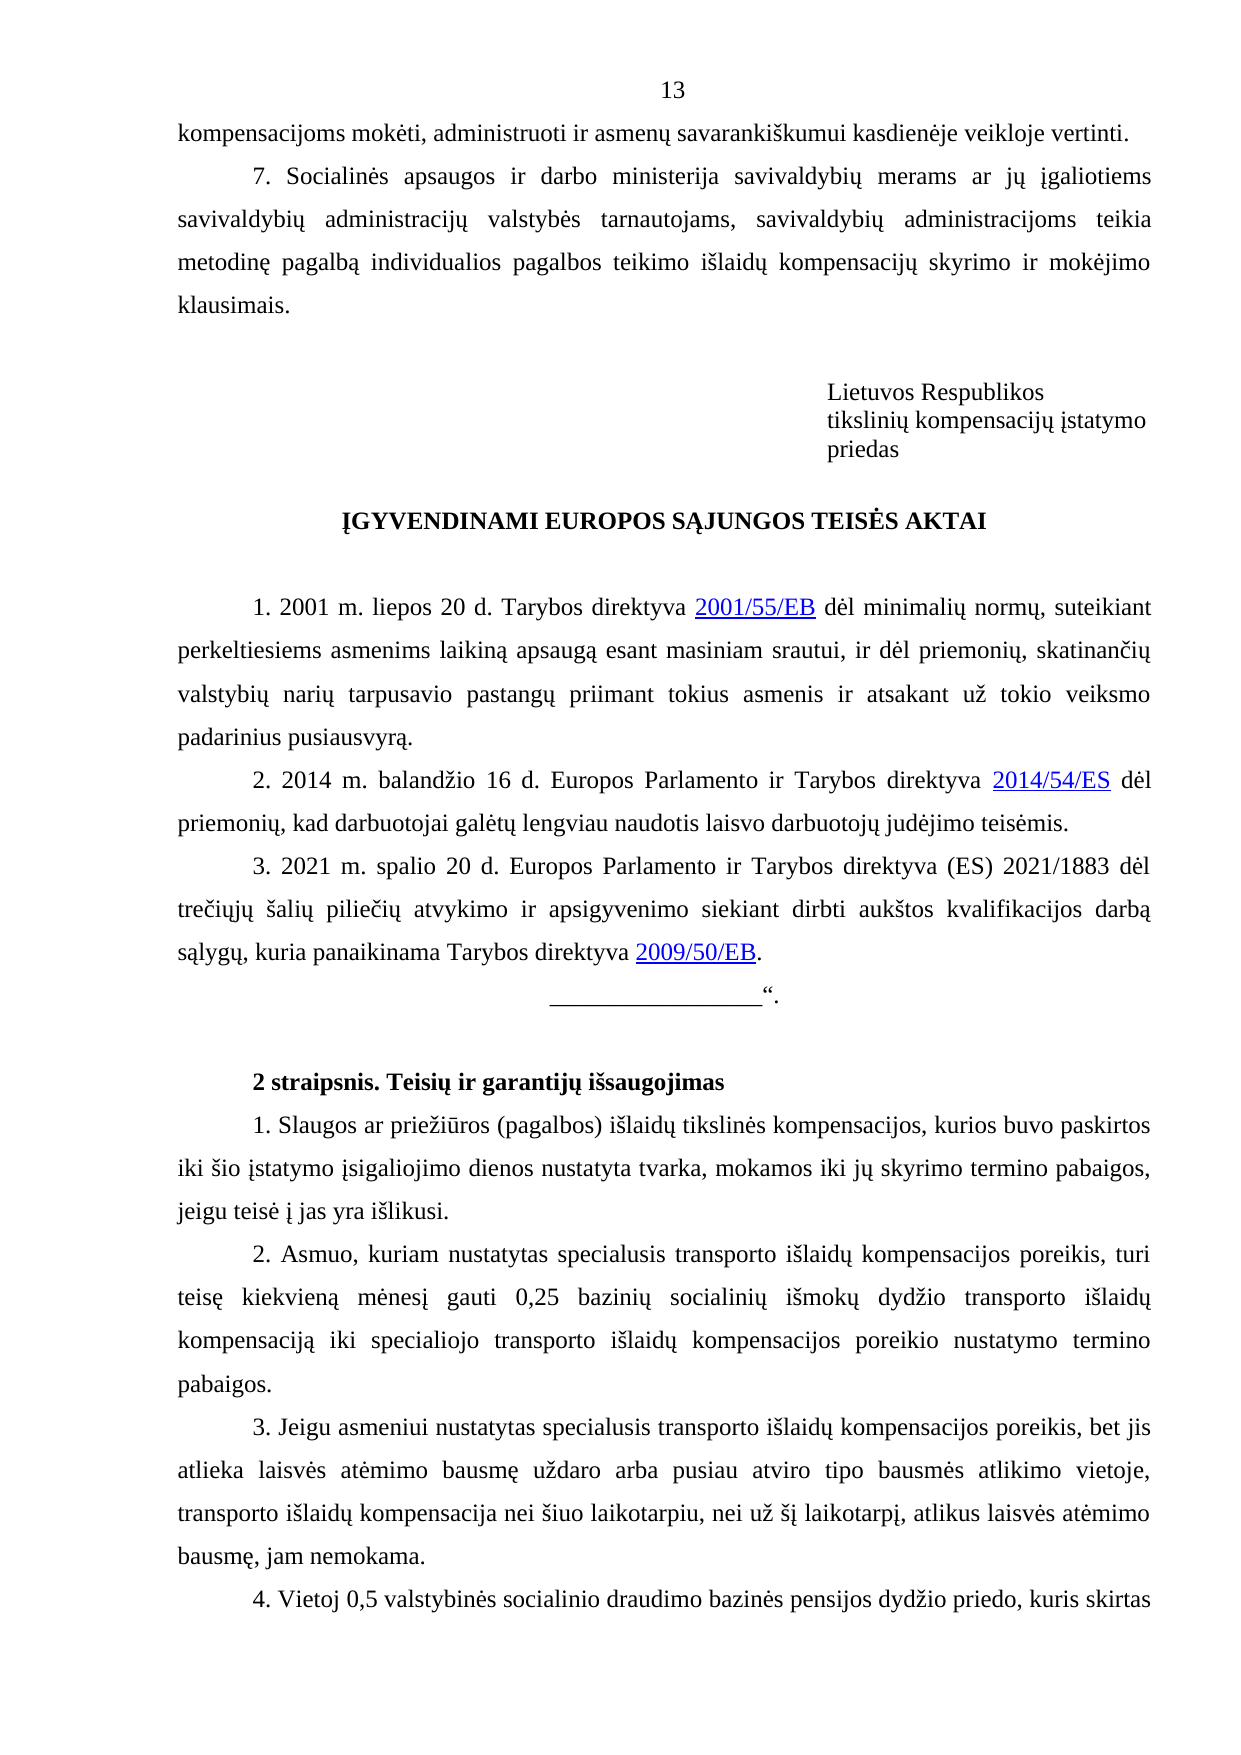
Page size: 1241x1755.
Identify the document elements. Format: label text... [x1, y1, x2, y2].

text 4. Vietoj 0,5 valstybinės socialinio draudimo bazinės pensijos dydžio priedo, kuris skirtas [177, 1584, 1152, 1613]
text _________________“. [177, 981, 1152, 1009]
text priedas [177, 434, 1152, 463]
text 2 straipsnis. Teisių ir garantijų išsaugojimas [177, 1067, 1152, 1096]
text 3. 2021 m. spalio 20 d. Europos Parlamento ir Tarybos direktyva (ES) 2021/1883 dėl trečiųjų šalių piliečių atvykimo ir apsigyvenimo siekiant dirbti aukštos kvalifikacijos darbą sąlygų, kuria panaikinama Tarybos direktyva 2009/50/EB. [177, 851, 1152, 966]
text tikslinių kompensacijų įstatymo [177, 406, 1152, 434]
text 1. 2001 m. liepos 20 d. Tarybos direktyva 2001/55/EB dėl minimalių normų, suteikiant perkeltiesiems asmenims laikiną apsaugą esant masiniam srautui, ir dėl priemonių, skatinančių valstybių narių tarpusavio pastangų priimant tokius asmenis ir atsakant už tokio veiksmo padarinius pusiausvyrą. [177, 592, 1152, 751]
text 2. Asmuo, kuriam nustatytas specialusis transporto išlaidų kompensacijos poreikis, turi teisę kiekvieną mėnesį gauti 0,25 bazinių socialinių išmokų dydžio transporto išlaidų kompensaciją iki specialiojo transporto išlaidų kompensacijos poreikio nustatymo termino pabaigos. [177, 1239, 1152, 1397]
text Lietuvos Respublikos [177, 377, 1152, 406]
text kompensacijoms mokėti, administruoti ir asmenų savarankiškumui kasdienėje veikloje vertinti. [177, 118, 1152, 147]
text 1. Slaugos ar priežiūros (pagalbos) išlaidų tikslinės kompensacijos, kurios buvo paskirtos iki šio įstatymo įsigaliojimo dienos nustatyta tvarka, mokamos iki jų skyrimo termino pabaigos, jeigu teisė į jas yra išlikusi. [177, 1110, 1152, 1225]
text 3. Jeigu asmeniui nustatytas specialusis transporto išlaidų kompensacijos poreikis, bet jis atlieka laisvės atėmimo bausmę uždaro arba pusiau atviro tipo bausmės atlikimo vietoje, transporto išlaidų kompensacija nei šiuo laikotarpiu, nei už šį laikotarpį, atlikus laisvės atėmimo bausmę, jam nemokama. [177, 1412, 1152, 1570]
text 2. 2014 m. balandžio 16 d. Europos Parlamento ir Tarybos direktyva 2014/54/ES dėl priemonių, kad darbuotojai galėtų lengviau naudotis laisvo darbuotojų judėjimo teisėmis. [177, 765, 1152, 837]
text 7. Socialinės apsaugos ir darbo ministerija savivaldybių merams ar jų įgaliotiems savivaldybių administracijų valstybės tarnautojams, savivaldybių administracijoms teikia metodinę pagalbą individualios pagalbos teikimo išlaidų kompensacijų skyrimo ir mokėjimo klausimais. [177, 161, 1152, 319]
text ĮGYVENDINAMI EUROPOS SĄJUNGOS TEISĖS AKTAI [177, 506, 1152, 535]
